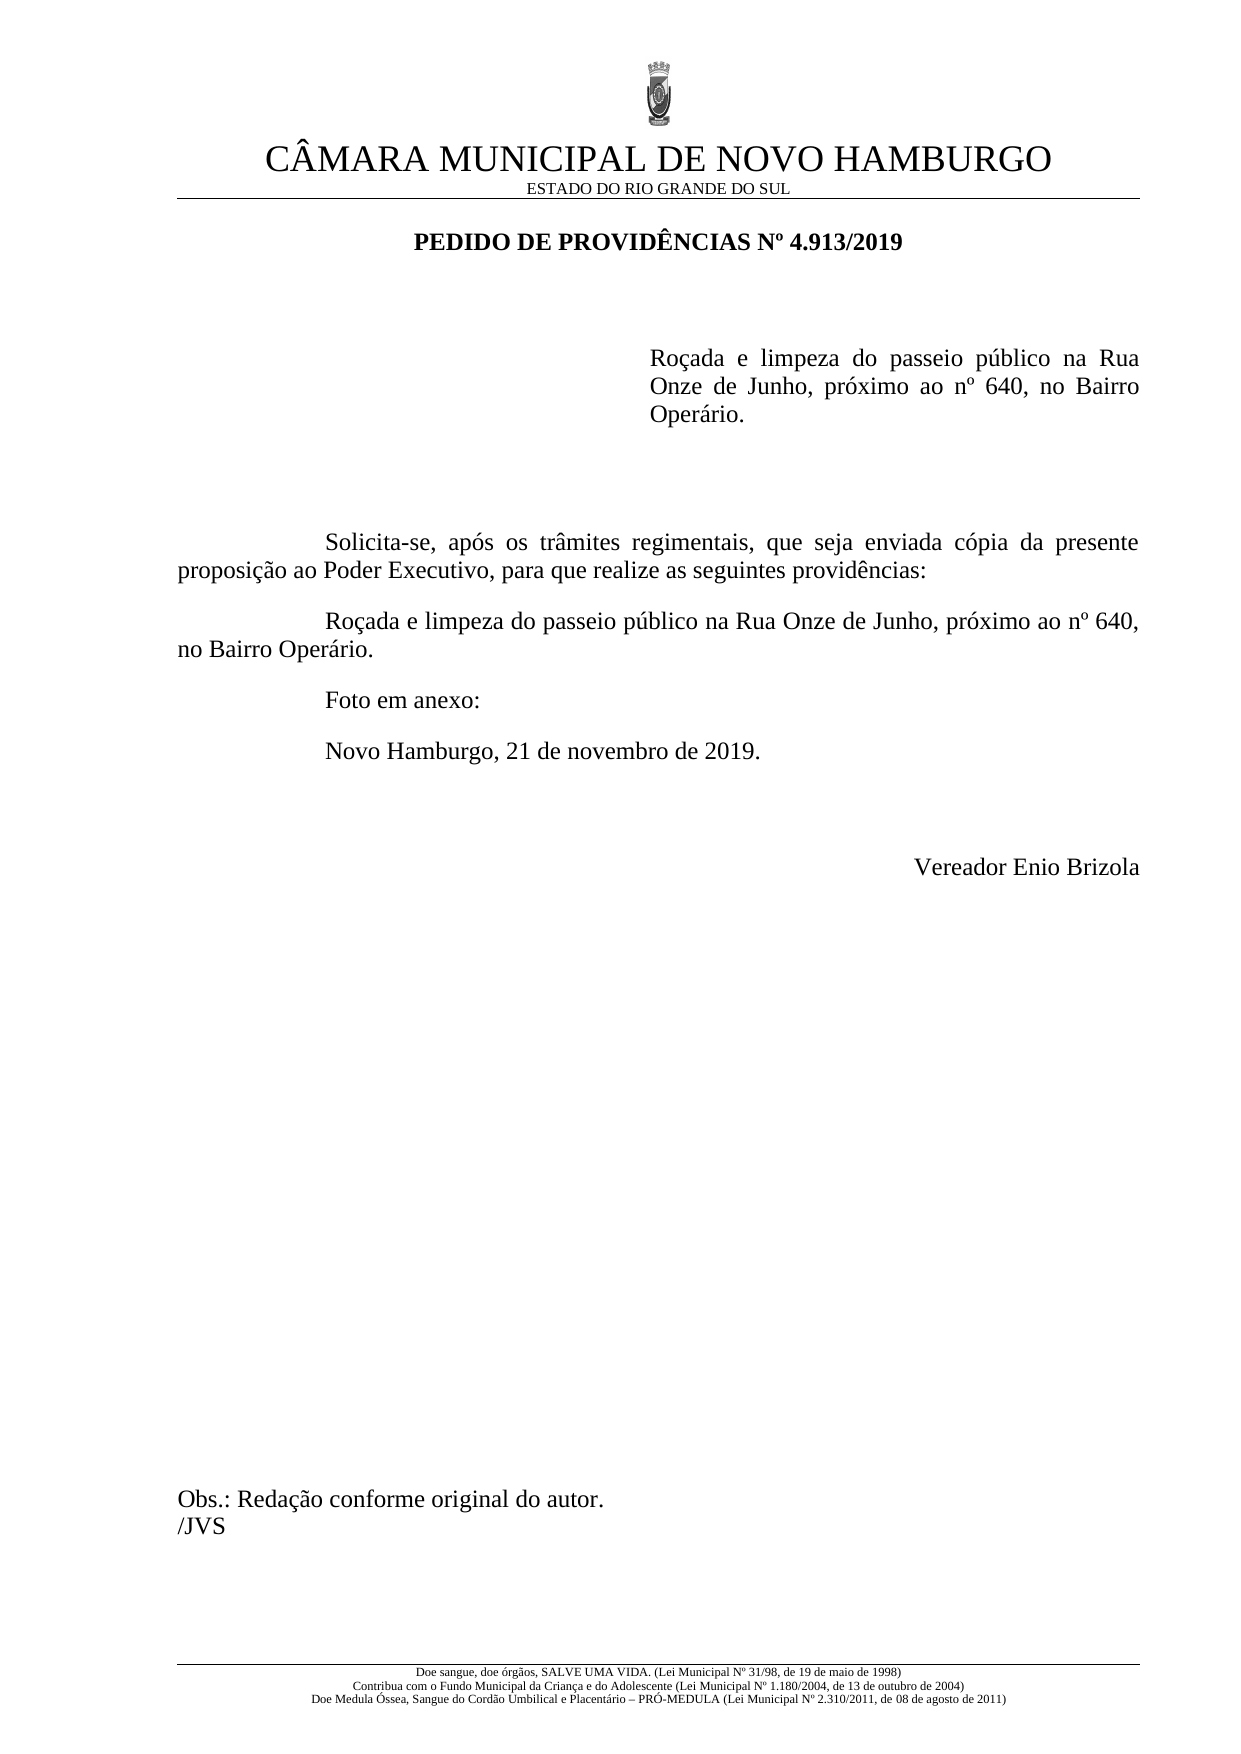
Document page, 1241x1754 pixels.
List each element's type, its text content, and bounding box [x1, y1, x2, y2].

text PEDIDO DE PROVIDÊNCIAS Nº 4.913/2019 [177, 228, 1140, 256]
text Obs.: Redação conforme original do autor. [177, 1485, 1140, 1512]
text Novo Hamburgo, 21 de novembro de 2019. [177, 737, 1140, 765]
text Foto em anexo: [177, 686, 1140, 714]
text Vereador Enio Brizola [177, 853, 1140, 881]
text Roçada e limpeza do passeio público na Rua Onze de Junho, próximo ao nº 640, no Bairro Operário. [649, 344, 1140, 428]
text /JVS [177, 1512, 1140, 1540]
text Roçada e limpeza do passeio público na Rua Onze de Junho, próximo ao nº 640, no Bairro Operário. [177, 607, 1140, 662]
text Solicita-se, após os trâmites regimentais, que seja enviada cópia da presente proposição ao Poder Executivo, para que realize as seguintes providências: [177, 528, 1140, 583]
